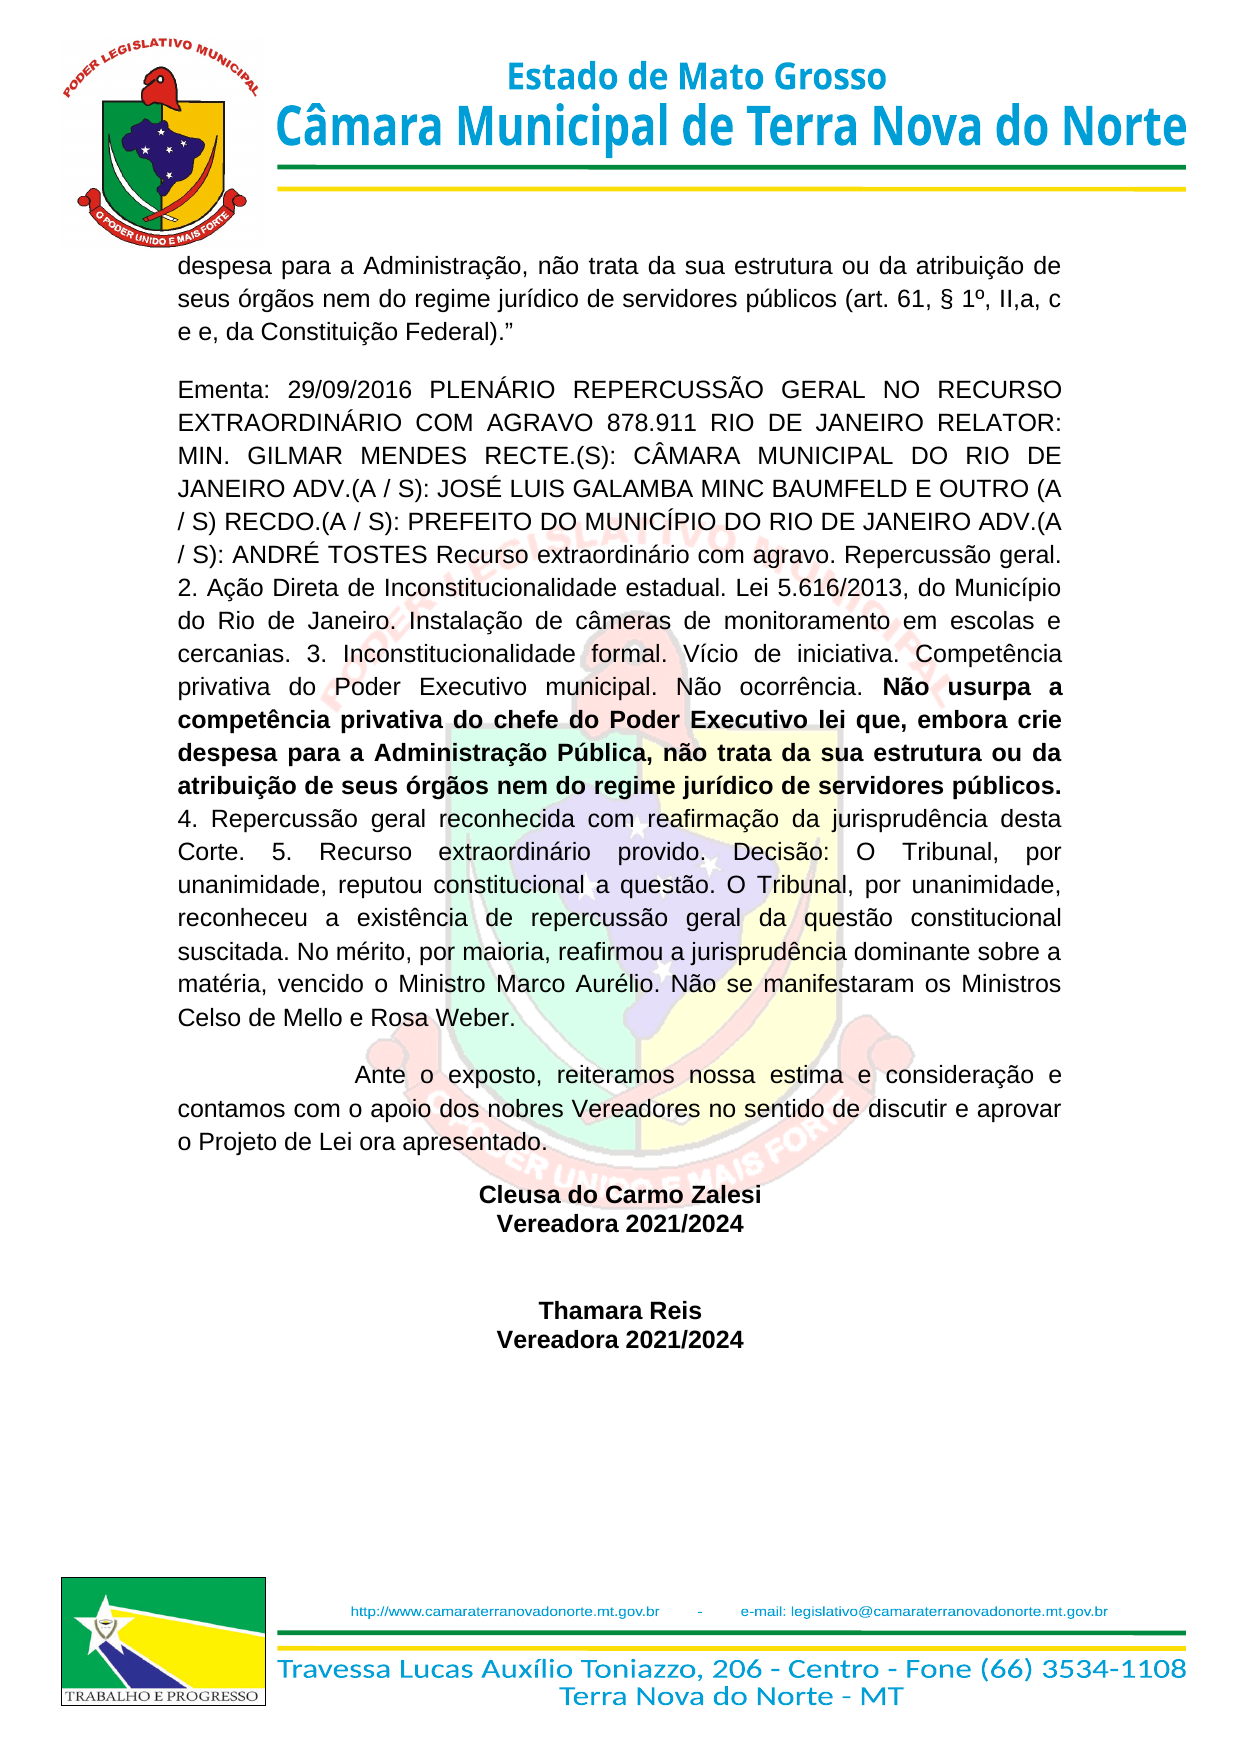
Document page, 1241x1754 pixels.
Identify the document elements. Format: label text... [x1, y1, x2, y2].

picture [797, 1608, 802, 1616]
picture [581, 1607, 592, 1616]
picture [62, 1578, 265, 1705]
picture [476, 1607, 488, 1616]
picture [862, 1606, 872, 1611]
subtitle Cleusa do Carmo Zalesi [177, 1180, 307, 1209]
subtitle Thamara Reis [177, 1296, 1063, 1324]
picture [834, 1606, 841, 1614]
subtitle Vereadora 2021/2024 [177, 1324, 1063, 1353]
text despesa para a Administração, não trata da sua estrutura ou da atribuição de seus órgãos nem do regime jurídico de servidores públicos (art. 61, § 1º, II,a, c e e, da Constituição Federal).” [177, 251, 1063, 346]
text Ante o exposto, reiteramos nossa estima e consideração e contamos com o apoio dos nobres Vereadores no sentido de discutir e aprovar o Projeto de Lei ora apresentado. [177, 1061, 307, 1155]
picture [863, 1613, 872, 1618]
subtitle Vereadora 2021/2024 [177, 1209, 1063, 1238]
text Ante o exposto, reiteramos nossa estima e consideração e contamos com o apoio dos nobres Vereadores no sentido de discutir e aprovar o Projeto de Lei ora apresentado. [971, 1061, 1063, 1155]
picture [360, 1607, 372, 1614]
subtitle Cleusa do Carmo Zalesi [971, 1180, 1063, 1209]
text Ementa: 29/09/2016 PLENÁRIO REPERCUSSÃO GERAL NO RECURSO EXTRAORDINÁRIO COM AGRAVO 878.911 RIO DE JANEIRO RELATOR: MIN. GILMAR MENDES RECTE.(S): CÂMARA MUNICIPAL DO RIO DE JANEIRO ADV.(A / S): JOSÉ LUIS GALAMBA MINC BAUMFELD E OUTRO (A / S) RECDO.(A / S): PREFEITO DO MUNICÍPIO DO RIO DE JANEIRO ADV.(A / S): ANDRÉ TOSTES Recurso extraordinário com agravo. Repercussão geral. 2. Ação Direta de Inconstitucionalidade estadual. Lei 5.616/2013, do Município do Rio de Janeiro. Instalação de câmeras de monitoramento em escolas e cercanias. 3. Inconstitucionalidade formal. Vício de iniciativa. Competência privativa do Poder Executivo municipal. Não ocorrência. Não usurpa a competência privativa do chefe do Poder Executivo lei que, embora crie despesa para a Administração Pública, não trata da sua estrutura ou da atribuição de seus órgãos nem do regime jurídico de servidores públicos. 4. Repercussão geral reconhecida com reafirmação da jurisprudência desta Corte. 5. Recurso extraordinário provido. Decisão: O Tribunal, por unanimidade, reputou constitucional a questão. O Tribunal, por unanimidade, reconheceu a existência de repercussão geral da questão constitucional suscitada. No mérito, por maioria, reafirmou a jurisprudência dominante sobre a matéria, vencido o Ministro Marco Aurélio. Não se manifestaram os Ministros Celso de Mello e Rosa Weber. [177, 375, 1063, 1031]
picture [59, 36, 264, 250]
